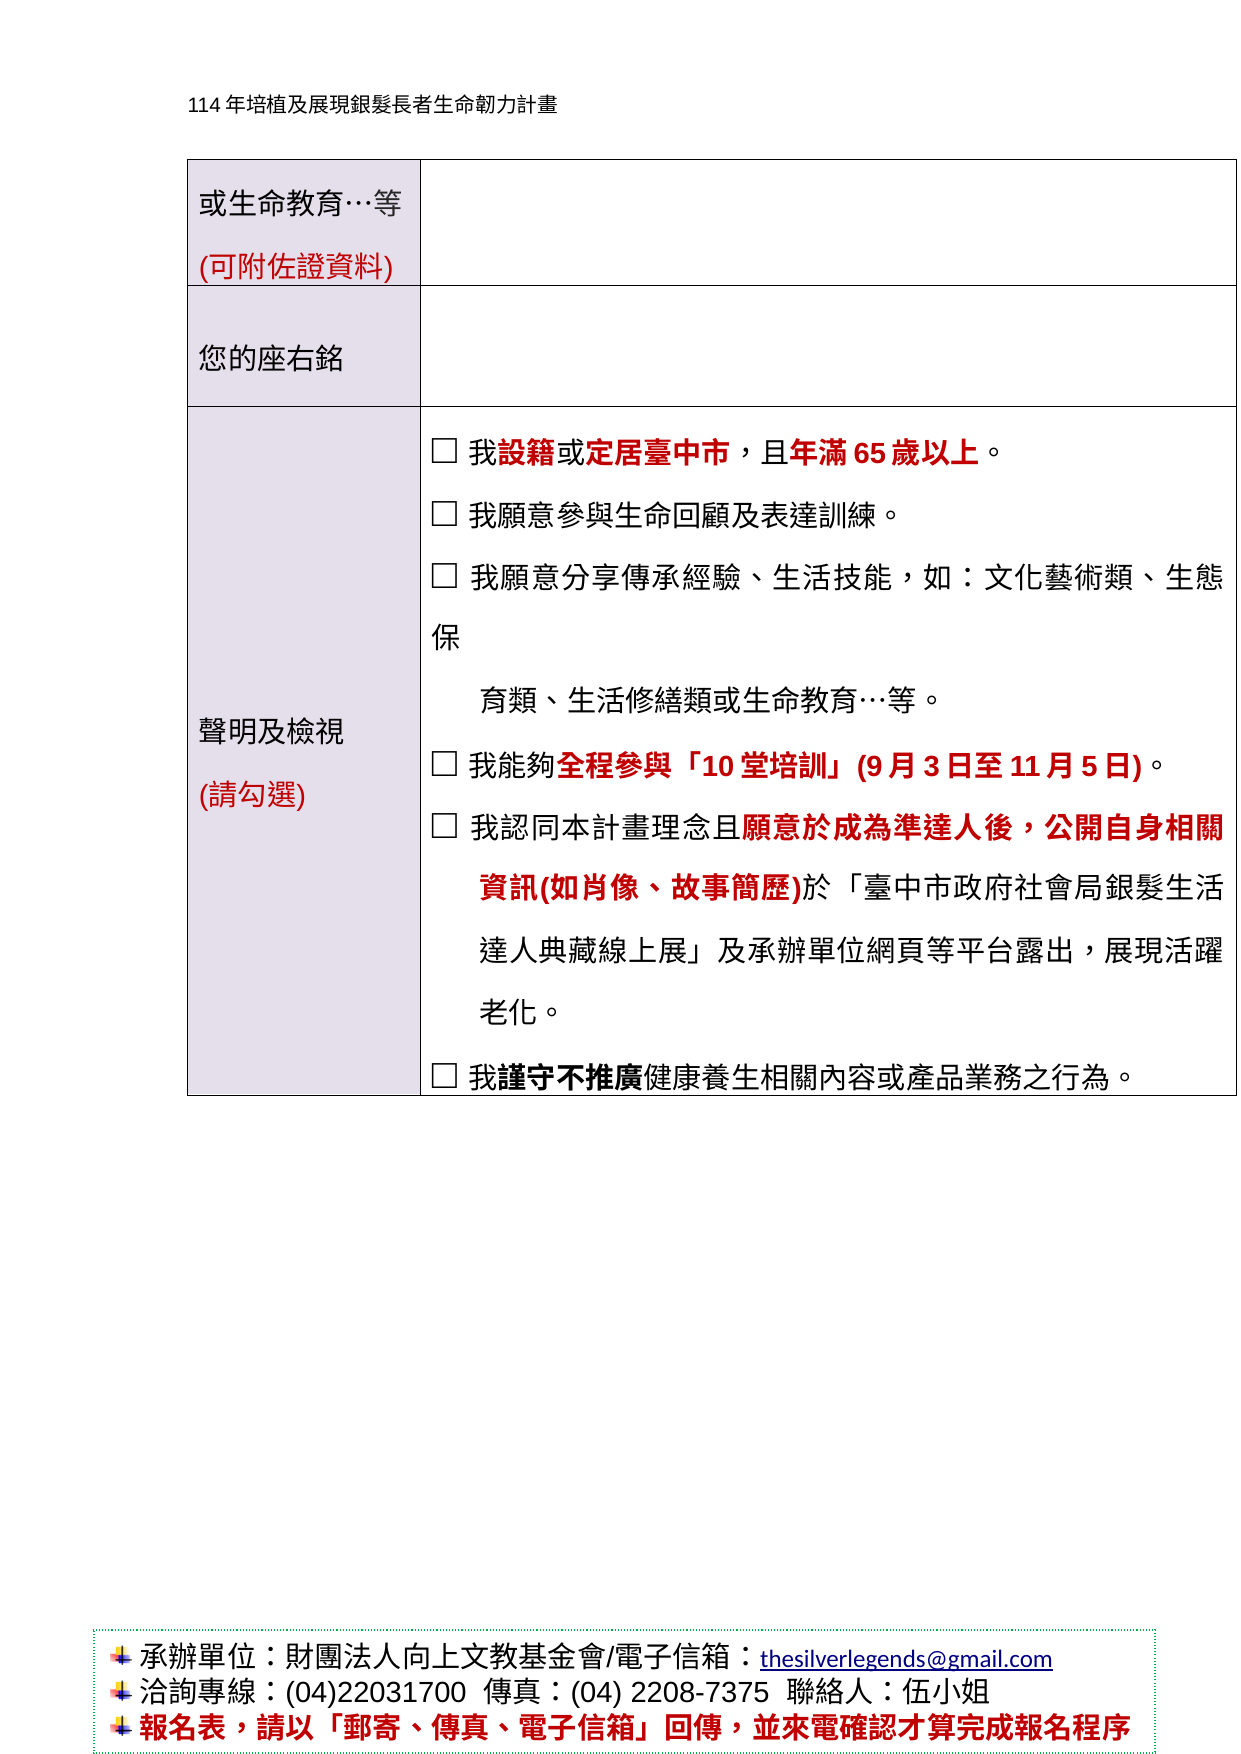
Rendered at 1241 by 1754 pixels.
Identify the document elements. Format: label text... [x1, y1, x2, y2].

table_cell 您的座右銘 [188, 286, 420, 406]
table_cell 或生命教育…等 (可附佐證資料) [188, 160, 420, 285]
table_cell 聲明及檢視 (請勾選) [188, 407, 420, 1094]
table_cell [421, 160, 1236, 285]
list 洽詢專線：(04)22031700 傳真：(04) 2208-7375 聯絡人：伍小姐 [110, 1674, 1139, 1710]
list 承辦單位：財團法人向上文教基金會/電子信箱：thesilverlegends@gmail.com [110, 1639, 1139, 1674]
list 報名表，請以「郵寄、傳真、電子信箱」回傳，並來電確認才算完成報名程序。 [110, 1710, 1139, 1744]
table_cell □ 我設籍或定居臺中市，且年滿65歲以上。 □ 我願意參與生命回顧及表達訓練。 □ 我願意分享傳承經驗、生活技能，如：文化藝術類、生態保 育類、生活修繕類或生命教育…等。 □ 我能夠全程參與「10堂培訓」(9月3日至11月5日)。 □ 我認同本計畫理念且願意於成為準達人後，公開自身相關資訊(如肖像、故事簡歷)於「臺中市政府社會局銀髮生活達人典藏線上展」及承辦單位網頁等平台露出，展現活躍老化。 □ 我謹守不推廣健康養生相關內容或產品業務之行為。 [421, 407, 1236, 1094]
table_cell [421, 286, 1236, 406]
